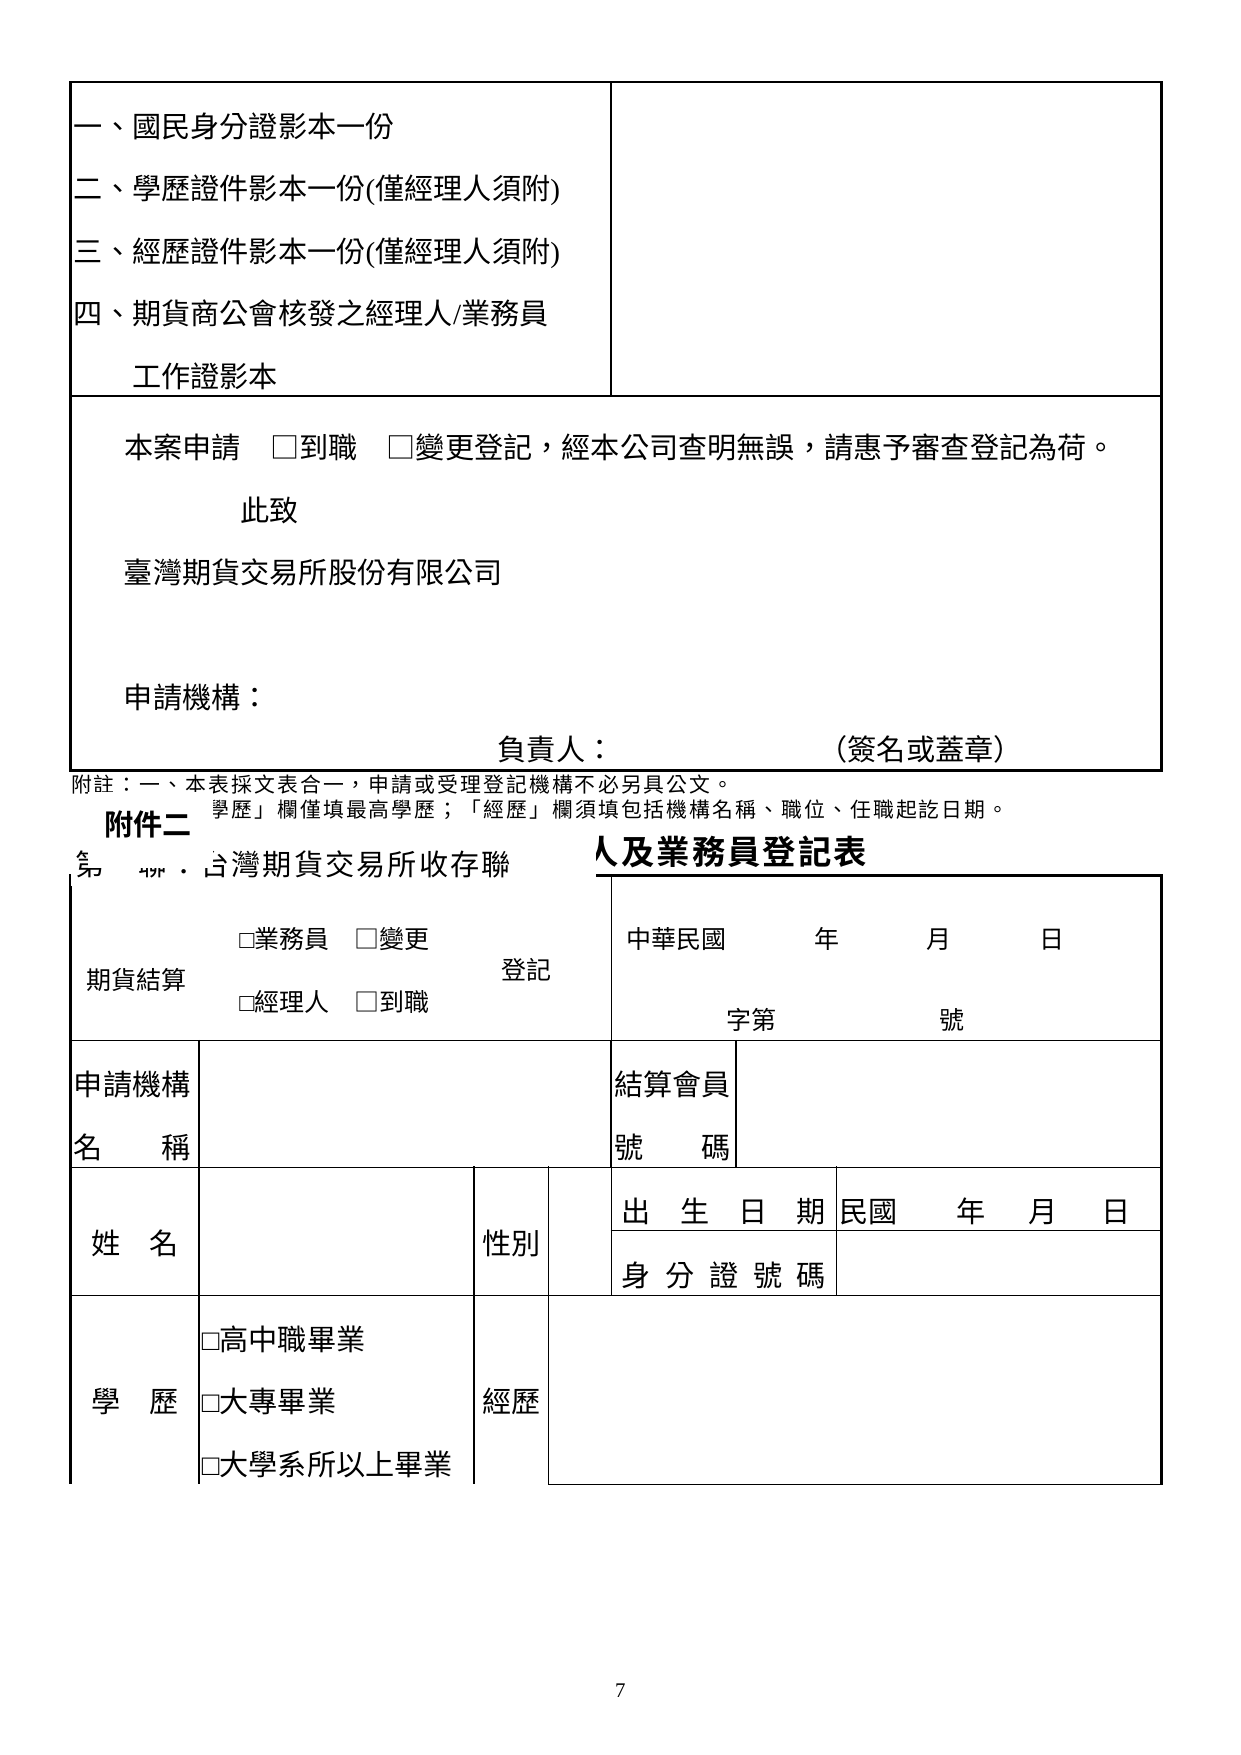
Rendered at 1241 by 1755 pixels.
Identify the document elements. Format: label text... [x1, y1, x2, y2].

table_cell 姓 名 [72, 1168, 198, 1294]
table_cell [200, 1041, 610, 1166]
table_header □業務員 □變更 □經理人 □到職 [236, 886, 499, 1040]
table_cell 申請機構名 稱 [72, 1041, 198, 1166]
text 附註：一、本表採文表合一，申請或受理登記機構不必另具公文。 [71, 772, 1169, 797]
text 二、「學歷」欄僅填最高學歷；「經歷」欄須填包括機構名稱、職位、任職起訖日期。 [213, 797, 1169, 822]
table_cell [200, 1168, 473, 1294]
table_cell 一、國民身分證影本一份 二、學歷證件影本一份(僅經理人須附) 三、經歷證件影本一份(僅經理人須附) 四、期貨商公會核發之經理人/業務員 工作證影本 [72, 83, 610, 395]
table_cell 出 生 日 期 [612, 1168, 836, 1230]
table_header 期貨結算 [72, 886, 236, 1040]
table_cell 性別 [475, 1168, 548, 1294]
table_cell [737, 1041, 1160, 1166]
table_cell [549, 1168, 611, 1294]
table_cell [549, 1296, 1160, 1483]
table_cell □高中職畢業 □大專畢業 □大學系所以上畢業 [200, 1296, 473, 1483]
table_cell 身 分 證 號 碼 [612, 1231, 836, 1294]
table_cell 民國 年 月 日 [837, 1168, 1160, 1230]
text 期貨結算經理人及業務員登記表 [213, 822, 1169, 874]
table_cell 本案申請 □到職 □變更登記，經本公司查明無誤，請惠予審查登記為荷。 此致 臺灣期貨交易所股份有限公司 申請機構： 負責人： （簽名或蓋章） [72, 397, 1160, 769]
table_cell 經歷 [475, 1296, 548, 1483]
text 第一聯：台灣期貨交易所收存聯 [75, 832, 591, 884]
table_cell [612, 83, 1160, 395]
text 期貨結算經理人及業務員登記表 [90, 794, 211, 867]
table_header 中華民國 年 月 日 字第 號 [612, 877, 1160, 1040]
table_cell [837, 1231, 1160, 1294]
table_cell 學 歷 [72, 1296, 198, 1483]
table_cell 結算會員號 碼 [612, 1041, 735, 1166]
text 附件二 [104, 801, 196, 843]
table_header 登記 [499, 877, 611, 1040]
